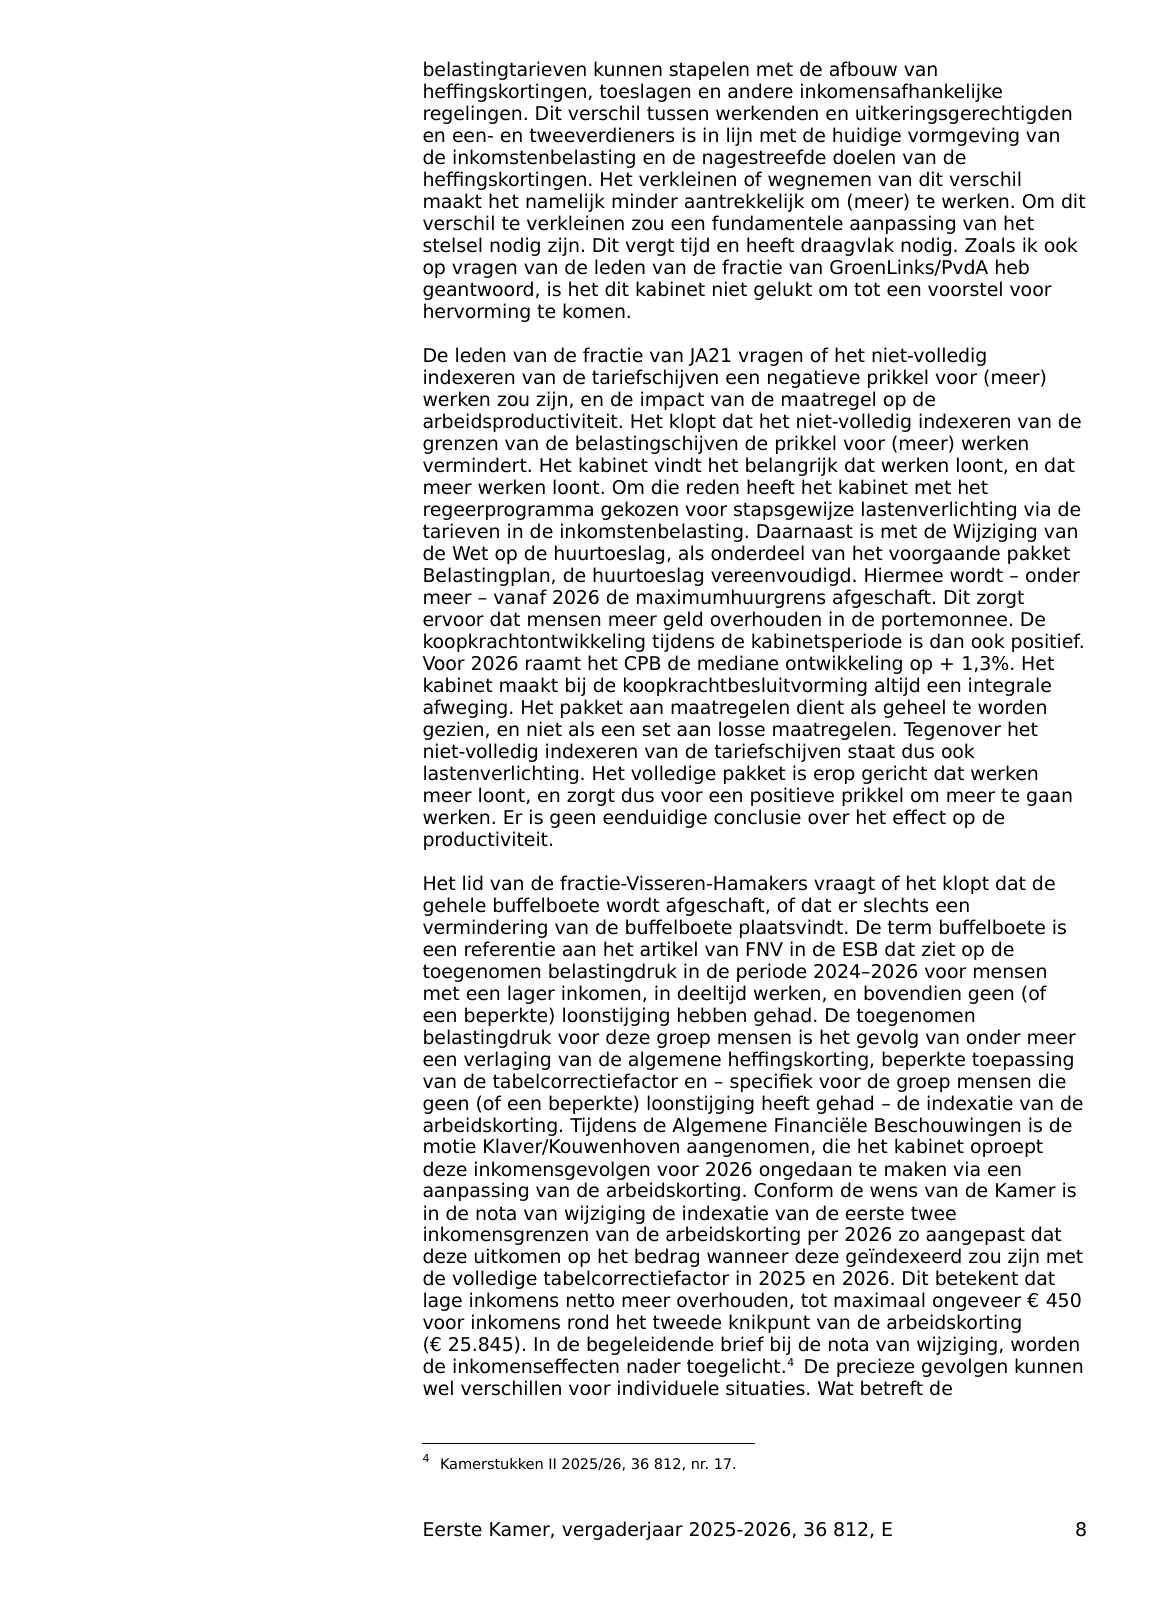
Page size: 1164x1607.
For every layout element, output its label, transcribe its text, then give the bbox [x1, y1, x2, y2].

text belastingtarieven kunnen stapelen met de afbouw van heffingskortingen, toeslagen en andere inkomensafhankelijke regelingen. Dit verschil tussen werkenden en uitkeringsgerechtigden en een- en tweeverdieners is in lijn met de huidige vormgeving van de inkomstenbelasting en de nagestreefde doelen van de heffingskortingen. Het verkleinen of wegnemen van dit verschil maakt het namelijk minder aantrekkelijk om (meer) te werken. Om dit verschil te verkleinen zou een fundamentele aanpassing van het stelsel nodig zijn. Dit vergt tijd en heeft draagvlak nodig. Zoals ik ook op vragen van de leden van de fractie van GroenLinks/PvdA heb geantwoord, is het dit kabinet niet gelukt om tot een voorstel voor hervorming te komen. [422, 59, 1087, 323]
text Kamerstukken II 2025/26, 36 812, nr. 17. [422, 1452, 1087, 1474]
text De leden van de fractie van JA21 vragen of het niet-volledig indexeren van de tariefschijven een negatieve prikkel voor (meer) werken zou zijn, en de impact van de maatregel op de arbeidsproductiviteit. Het klopt dat het niet-volledig indexeren van de grenzen van de belastingschijven de prikkel voor (meer) werken vermindert. Het kabinet vindt het belangrijk dat werken loont, en dat meer werken loont. Om die reden heeft het kabinet met het regeerprogramma gekozen voor stapsgewijze lastenverlichting via de tarieven in de inkomstenbelasting. Daarnaast is met de Wijziging van de Wet op de huurtoeslag, als onderdeel van het voorgaande pakket Belastingplan, de huurtoeslag vereenvoudigd. Hiermee wordt – onder meer – vanaf 2026 de maximumhuurgrens afgeschaft. Dit zorgt ervoor dat mensen meer geld overhouden in de portemonnee. De koopkrachtontwikkeling tijdens de kabinetsperiode is dan ook positief. Voor 2026 raamt het CPB de mediane ontwikkeling op + 1,3%. Het kabinet maakt bij de koopkrachtbesluitvorming altijd een integrale afweging. Het pakket aan maatregelen dient als geheel te worden gezien, en niet als een set aan losse maatregelen. Tegenover het niet-volledig indexeren van de tariefschijven staat dus ook lastenverlichting. Het volledige pakket is erop gericht dat werken meer loont, en zorgt dus voor een positieve prikkel om meer te gaan werken. Er is geen eenduidige conclusie over het effect op de productiviteit. [422, 345, 1087, 851]
text Het lid van de fractie-Visseren-Hamakers vraagt of het klopt dat de gehele buffelboete wordt afgeschaft, of dat er slechts een vermindering van de buffelboete plaatsvindt. De term buffelboete is een referentie aan het artikel van FNV in de ESB dat ziet op de toegenomen belastingdruk in de periode 2024–2026 voor mensen met een lager inkomen, in deeltijd werken, en bovendien geen (of een beperkte) loonstijging hebben gehad. De toegenomen belastingdruk voor deze groep mensen is het gevolg van onder meer een verlaging van de algemene heffingskorting, beperkte toepassing van de tabelcorrectiefactor en – specifiek voor de groep mensen die geen (of een beperkte) loonstijging heeft gehad – de indexatie van de arbeidskorting. Tijdens de Algemene Financiële Beschouwingen is de motie Klaver/Kouwenhoven aangenomen, die het kabinet oproept deze inkomensgevolgen voor 2026 ongedaan te maken via een aanpassing van de arbeidskorting. Conform de wens van de Kamer is in de nota van wijziging de indexatie van de eerste twee inkomensgrenzen van de arbeidskorting per 2026 zo aangepast dat deze uitkomen op het bedrag wanneer deze geïndexeerd zou zijn met de volledige tabelcorrectiefactor in 2025 en 2026. Dit betekent dat lage inkomens netto meer overhouden, tot maximaal ongeveer € 450 voor inkomens rond het tweede knikpunt van de arbeidskorting (€ 25.845). In de begeleidende brief bij de nota van wijziging, worden de inkomenseffecten nader toegelicht. De precieze gevolgen kunnen wel verschillen voor individuele situaties. Wat betreft de [422, 873, 1087, 1400]
